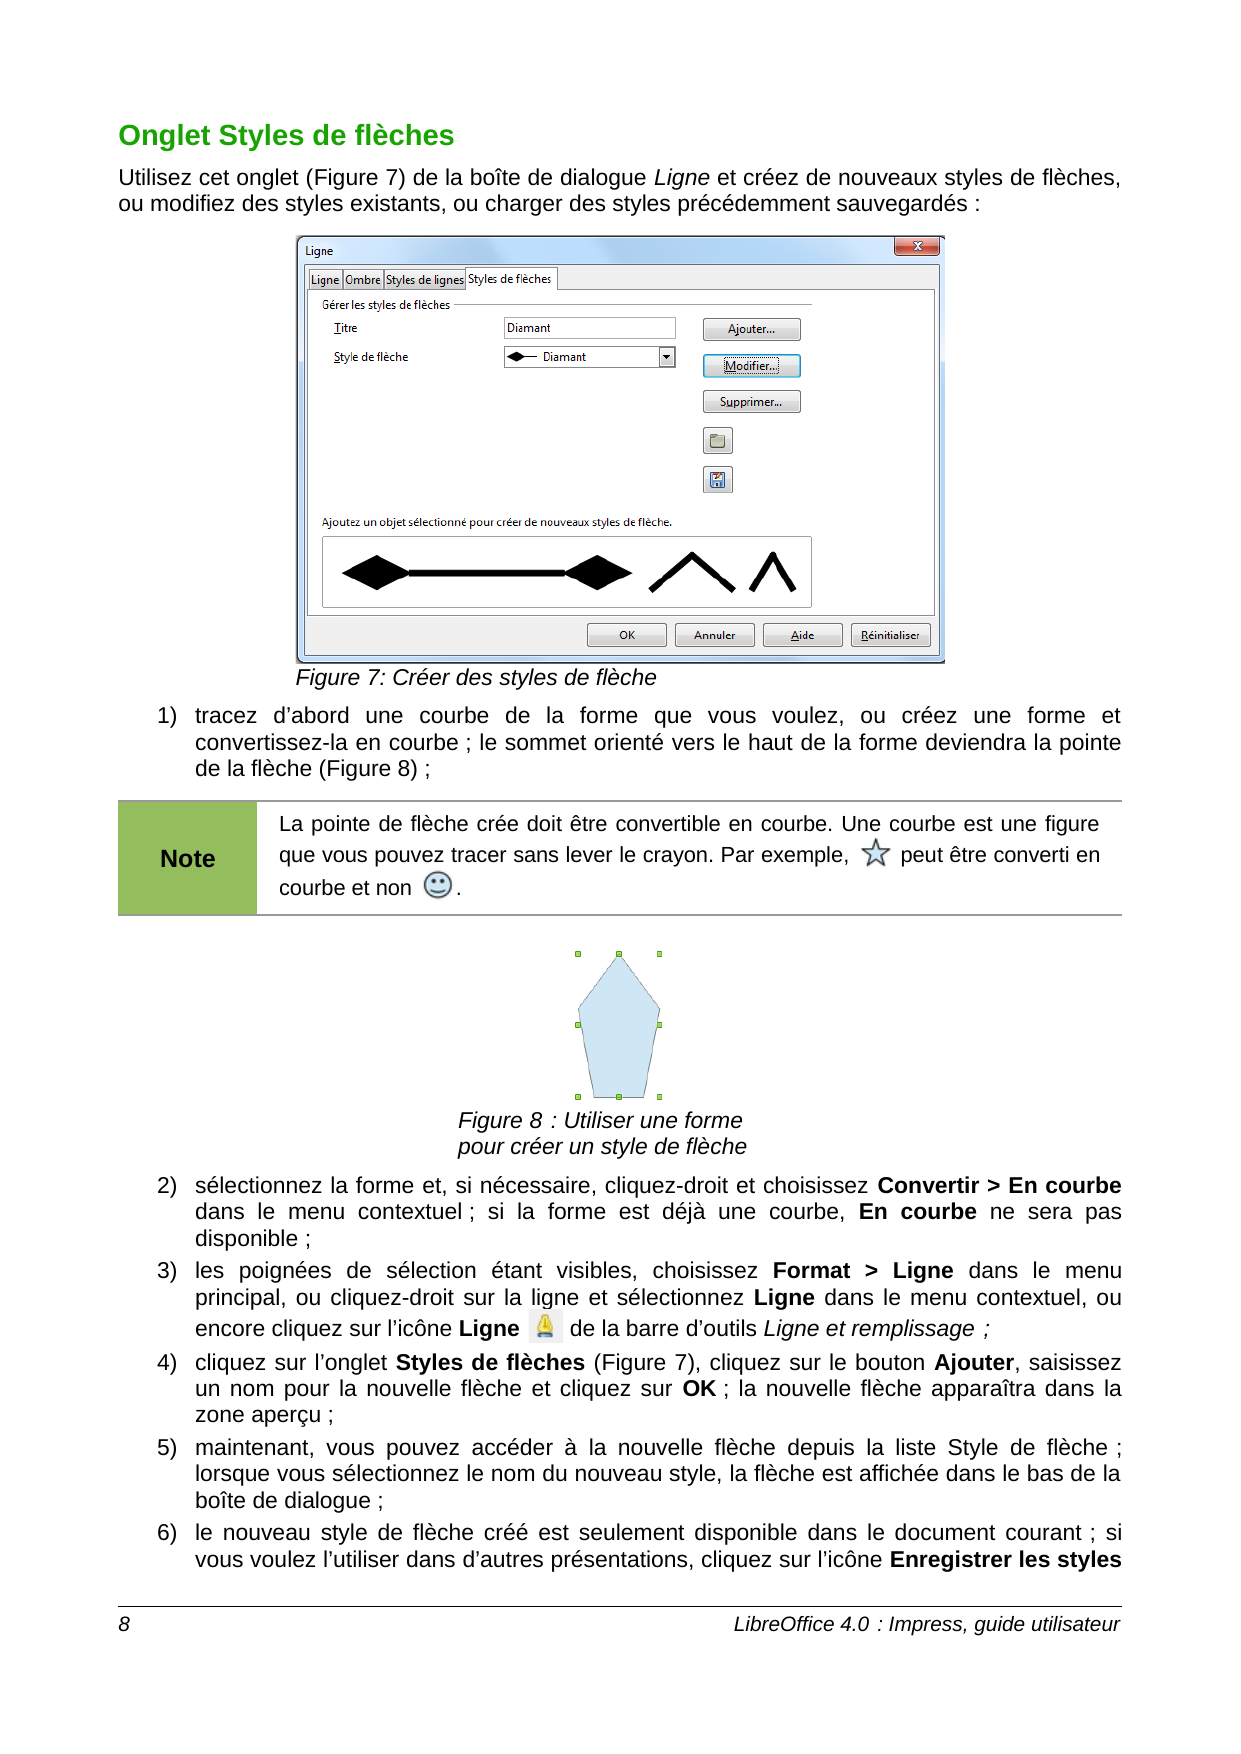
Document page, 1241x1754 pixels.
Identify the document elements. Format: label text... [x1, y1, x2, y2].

table_header La pointe de flèche crée doit être convertible en courbe. Une courbe est une figure que vous pouvez tracer sans lever le crayon. Par exemple, peut être converti en courbe et non. [258, 802, 1122, 914]
list Utilisez cet onglet (Figure 7) de la boîte de dialogue Ligne et créez de nouveaux styles de flèches, ou modifiez des styles existants, ou charger des styles précédemment sauvegardés : [118, 164, 1122, 217]
picture [561, 941, 680, 1107]
text Figure 7: Créer des styles de flèche [295, 664, 945, 690]
picture [528, 1309, 564, 1343]
picture [420, 868, 456, 902]
list tracez d’abord une courbe de la forme que vous voulez, ou créez une forme et convertissez-la en courbe ; le sommet orienté vers le haut de la forme deviendra la pointe de la flèche (Figure 8) ; [177, 702, 1122, 781]
list cliquez sur l’onglet Styles de flèches (Figure 7), cliquez sur le bouton Ajouter, saisissez un nom pour la nouvelle flèche et cliquez sur OK ; la nouvelle flèche apparaîtra dans la zone aperçu ; [177, 1348, 1122, 1428]
list sélectionnez la forme et, si nécessaire, cliquez-droit et choisissez Convertir > En courbe dans le menu contextuel ; si la forme est déjà une courbe, En courbe ne sera pas disponible ; [177, 1172, 1122, 1251]
table_header Note [118, 802, 257, 914]
list maintenant, vous pouvez accéder à la nouvelle flèche depuis la liste Style de flèche ; lorsque vous sélectionnez le nom du nouveau style, la flèche est affichée dans le bas de la boîte de dialogue ; [177, 1434, 1122, 1513]
text Figure 8 : Utiliser une forme pour créer un style de flèche [458, 941, 782, 1159]
list les poignées de sélection étant visibles, choisissez Format > Ligne dans le menu principal, ou cliquez-droit sur la ligne et sélectionnez Ligne dans le menu contextuel, ou encore cliquez sur l’icône Ligne de la barre d’outils Ligne et remplissage ; [177, 1257, 1122, 1342]
picture [859, 836, 894, 869]
list le nouveau style de flèche créé est seulement disponible dans le document courant ; si vous voulez l’utiliser dans d’autres présentations, cliquez sur l’icône Enregistrer les styles [177, 1519, 1122, 1572]
picture [295, 235, 945, 664]
subtitle Onglet Styles de flèches [118, 118, 1122, 152]
